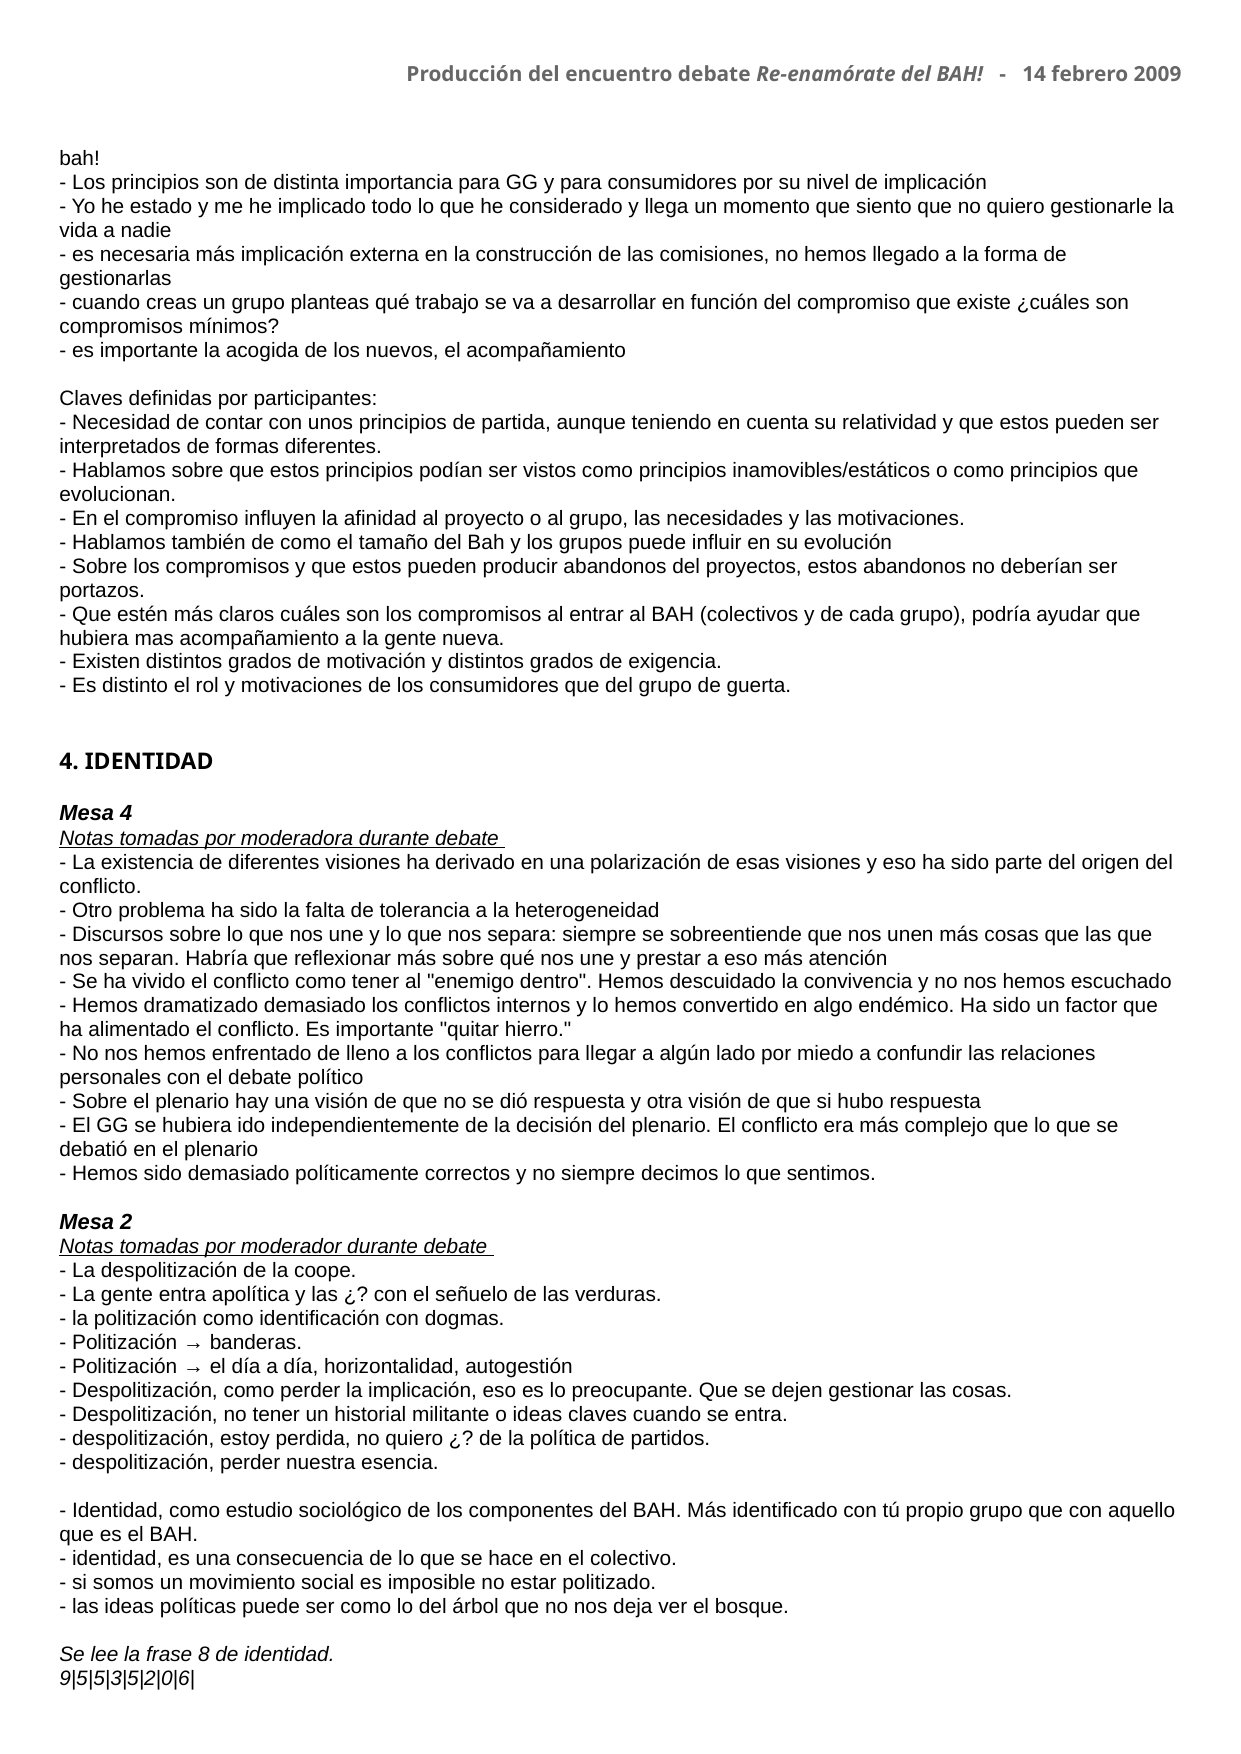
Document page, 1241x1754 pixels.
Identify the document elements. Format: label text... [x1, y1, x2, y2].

text - las ideas políticas puede ser como lo del árbol que no nos deja ver el bosque. [59, 1593, 1181, 1617]
text Claves definidas por participantes: [59, 386, 1181, 410]
text - Despolitización, como perder la implicación, eso es lo preocupante. Que se dejen gestionar las cosas. [59, 1378, 1181, 1402]
text - La despolitización de la coope. [59, 1258, 1181, 1282]
text Mesa 2 [59, 1209, 1181, 1234]
text - despolitización, perder nuestra esencia. [59, 1450, 1181, 1474]
text - Hablamos también de como el tamaño del Bah y los grupos puede influir en su evolución [59, 529, 1181, 553]
text - es importante la acogida de los nuevos, el acompañamiento [59, 338, 1181, 362]
text Se lee la frase 8 de identidad. [59, 1641, 1181, 1665]
text - Yo he estado y me he implicado todo lo que he considerado y llega un momento que siento que no quiero gestionarle la vida a nadie [59, 194, 1181, 242]
text - Sobre los compromisos y que estos pueden producir abandonos del proyectos, estos abandonos no deberían ser portazos. [59, 553, 1181, 601]
text - Los principios son de distinta importancia para GG y para consumidores por su nivel de implicación [59, 170, 1181, 194]
text - Identidad, como estudio sociológico de los componentes del BAH. Más identificado con tú propio grupo que con aquello que es el BAH. [59, 1498, 1181, 1546]
text Notas tomadas por moderador durante debate [59, 1234, 1181, 1258]
text - La existencia de diferentes visiones ha derivado en una polarización de esas visiones y eso ha sido parte del origen del conflicto. [59, 849, 1181, 897]
text - despolitización, estoy perdida, no quiero ¿? de la política de partidos. [59, 1426, 1181, 1450]
text 9|5|5|3|5|2|0|6| [59, 1665, 1181, 1689]
text - Es distinto el rol y motivaciones de los consumidores que del grupo de guerta. [59, 673, 1181, 697]
text - cuando creas un grupo planteas qué trabajo se va a desarrollar en función del compromiso que existe ¿cuáles son compromisos mínimos? [59, 290, 1181, 338]
text - Existen distintos grados de motivación y distintos grados de exigencia. [59, 649, 1181, 673]
text Notas tomadas por moderadora durante debate [59, 826, 1181, 849]
text - No nos hemos enfrentado de lleno a los conflictos para llegar a algún lado por miedo a confundir las relaciones personales con el debate político [59, 1041, 1181, 1089]
text Mesa 4 [59, 800, 1181, 826]
text - Despolitización, no tener un historial militante o ideas claves cuando se entra. [59, 1402, 1181, 1426]
text - Politización → banderas. [59, 1330, 1181, 1354]
text - La gente entra apolítica y las ¿? con el señuelo de las verduras. [59, 1282, 1181, 1306]
text - Otro problema ha sido la falta de tolerancia a la heterogeneidad [59, 897, 1181, 921]
text - si somos un movimiento social es imposible no estar politizado. [59, 1569, 1181, 1593]
text - En el compromiso influyen la afinidad al proyecto o al grupo, las necesidades y las motivaciones. [59, 506, 1181, 529]
text - la politización como identificación con dogmas. [59, 1306, 1181, 1330]
text bah! [59, 146, 1181, 170]
text - El GG se hubiera ido independientemente de la decisión del plenario. El conflicto era más complejo que lo que se debatió en el plenario [59, 1113, 1181, 1161]
text - identidad, es una consecuencia de lo que se hace en el colectivo. [59, 1546, 1181, 1569]
text 4. IDENTIDAD [59, 745, 1181, 776]
text - Que estén más claros cuáles son los compromisos al entrar al BAH (colectivos y de cada grupo), podría ayudar que hubiera mas acompañamiento a la gente nueva. [59, 601, 1181, 649]
text - Se ha vivido el conflicto como tener al "enemigo dentro". Hemos descuidado la convivencia y no nos hemos escuchado [59, 969, 1181, 993]
text - Politización → el día a día, horizontalidad, autogestión [59, 1354, 1181, 1378]
text - Discursos sobre lo que nos une y lo que nos separa: siempre se sobreentiende que nos unen más cosas que las que nos separan. Habría que reflexionar más sobre qué nos une y prestar a eso más atención [59, 921, 1181, 969]
text - Necesidad de contar con unos principios de partida, aunque teniendo en cuenta su relatividad y que estos pueden ser interpretados de formas diferentes. [59, 410, 1181, 458]
text - Sobre el plenario hay una visión de que no se dió respuesta y otra visión de que si hubo respuesta [59, 1089, 1181, 1113]
text - Hablamos sobre que estos principios podían ser vistos como principios inamovibles/estáticos o como principios que evolucionan. [59, 458, 1181, 506]
text - Hemos dramatizado demasiado los conflictos internos y lo hemos convertido en algo endémico. Ha sido un factor que ha alimentado el conflicto. Es importante "quitar hierro." [59, 993, 1181, 1041]
text - es necesaria más implicación externa en la construcción de las comisiones, no hemos llegado a la forma de gestionarlas [59, 242, 1181, 290]
text - Hemos sido demasiado políticamente correctos y no siempre decimos lo que sentimos. [59, 1161, 1181, 1185]
